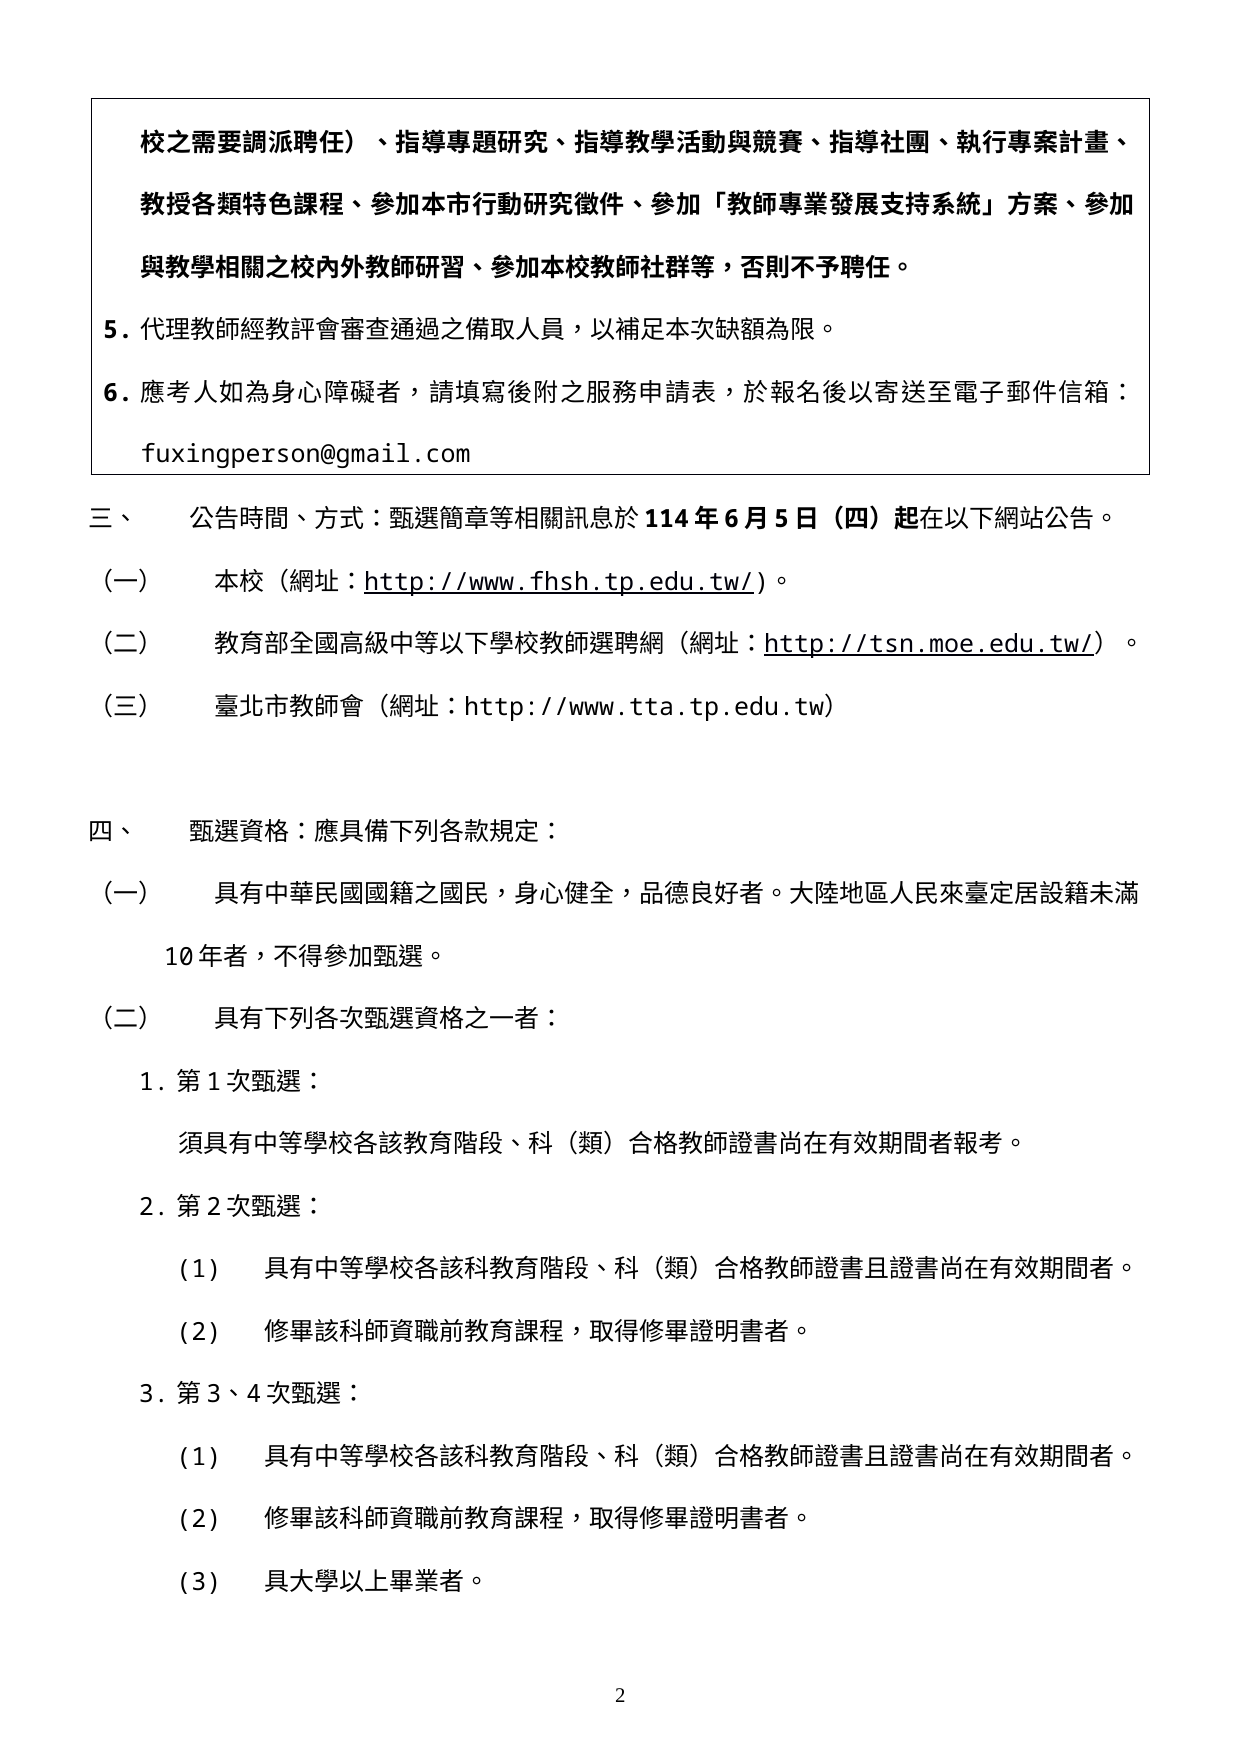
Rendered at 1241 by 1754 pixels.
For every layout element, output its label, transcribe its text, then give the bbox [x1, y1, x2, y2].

list 第3、4次甄選： [139, 1350, 1152, 1412]
list 第1次甄選： [139, 1037, 1152, 1100]
list 具有中等學校各該科教育階段、科（類）合格教師證書且證書尚在有效期間者。 [176, 1225, 1152, 1287]
list 本校（網址：http://www.fhsh.tp.edu.tw/)。 [89, 537, 1152, 600]
list 臺北市教師會（網址：http://www.tta.tp.edu.tw） [89, 662, 1152, 725]
list 修畢該科師資職前教育課程，取得修畢證明書者。 [176, 1287, 1152, 1350]
text 須具有中等學校各該教育階段、科（類）合格教師證書尚在有效期間者報考。 [164, 1100, 1152, 1162]
list 公告時間、方式：甄選簡章等相關訊息於114年6月5日（四）起在以下網站公告。 [89, 475, 1152, 537]
list 甄選資格：應具備下列各款規定： [89, 787, 1152, 850]
list 具有下列各次甄選資格之一者： [89, 975, 1152, 1037]
table_cell 校之需要調派聘任）、指導專題研究、指導教學活動與競賽、指導社團、執行專案計畫、教授各類特色課程、參加本市行動研究徵件、參加「教師專業發展支持系統」方案、參加與教學相關之校內外教師研習、參加本校教師社群等，否則不予聘任。 代理教師經教評會審查通過之備取人員，以補足本次缺額為限。 應考人如為身心障礙者，請填寫後附之服務申請表，於報名後以寄送至電子郵件信箱：fuxingperson@gmail.com [92, 99, 1149, 474]
list 具大學以上畢業者。 [176, 1537, 1152, 1600]
list 具有中華民國國籍之國民，身心健全，品德良好者。大陸地區人民來臺定居設籍未滿10年者，不得參加甄選。 [89, 850, 1152, 975]
list 修畢該科師資職前教育課程，取得修畢證明書者。 [176, 1475, 1152, 1537]
list 教育部全國高級中等以下學校教師選聘網（網址：http://tsn.moe.edu.tw/）。 [89, 600, 1152, 662]
list 第2次甄選： [139, 1162, 1152, 1225]
list 具有中等學校各該科教育階段、科（類）合格教師證書且證書尚在有效期間者。 [176, 1412, 1152, 1475]
